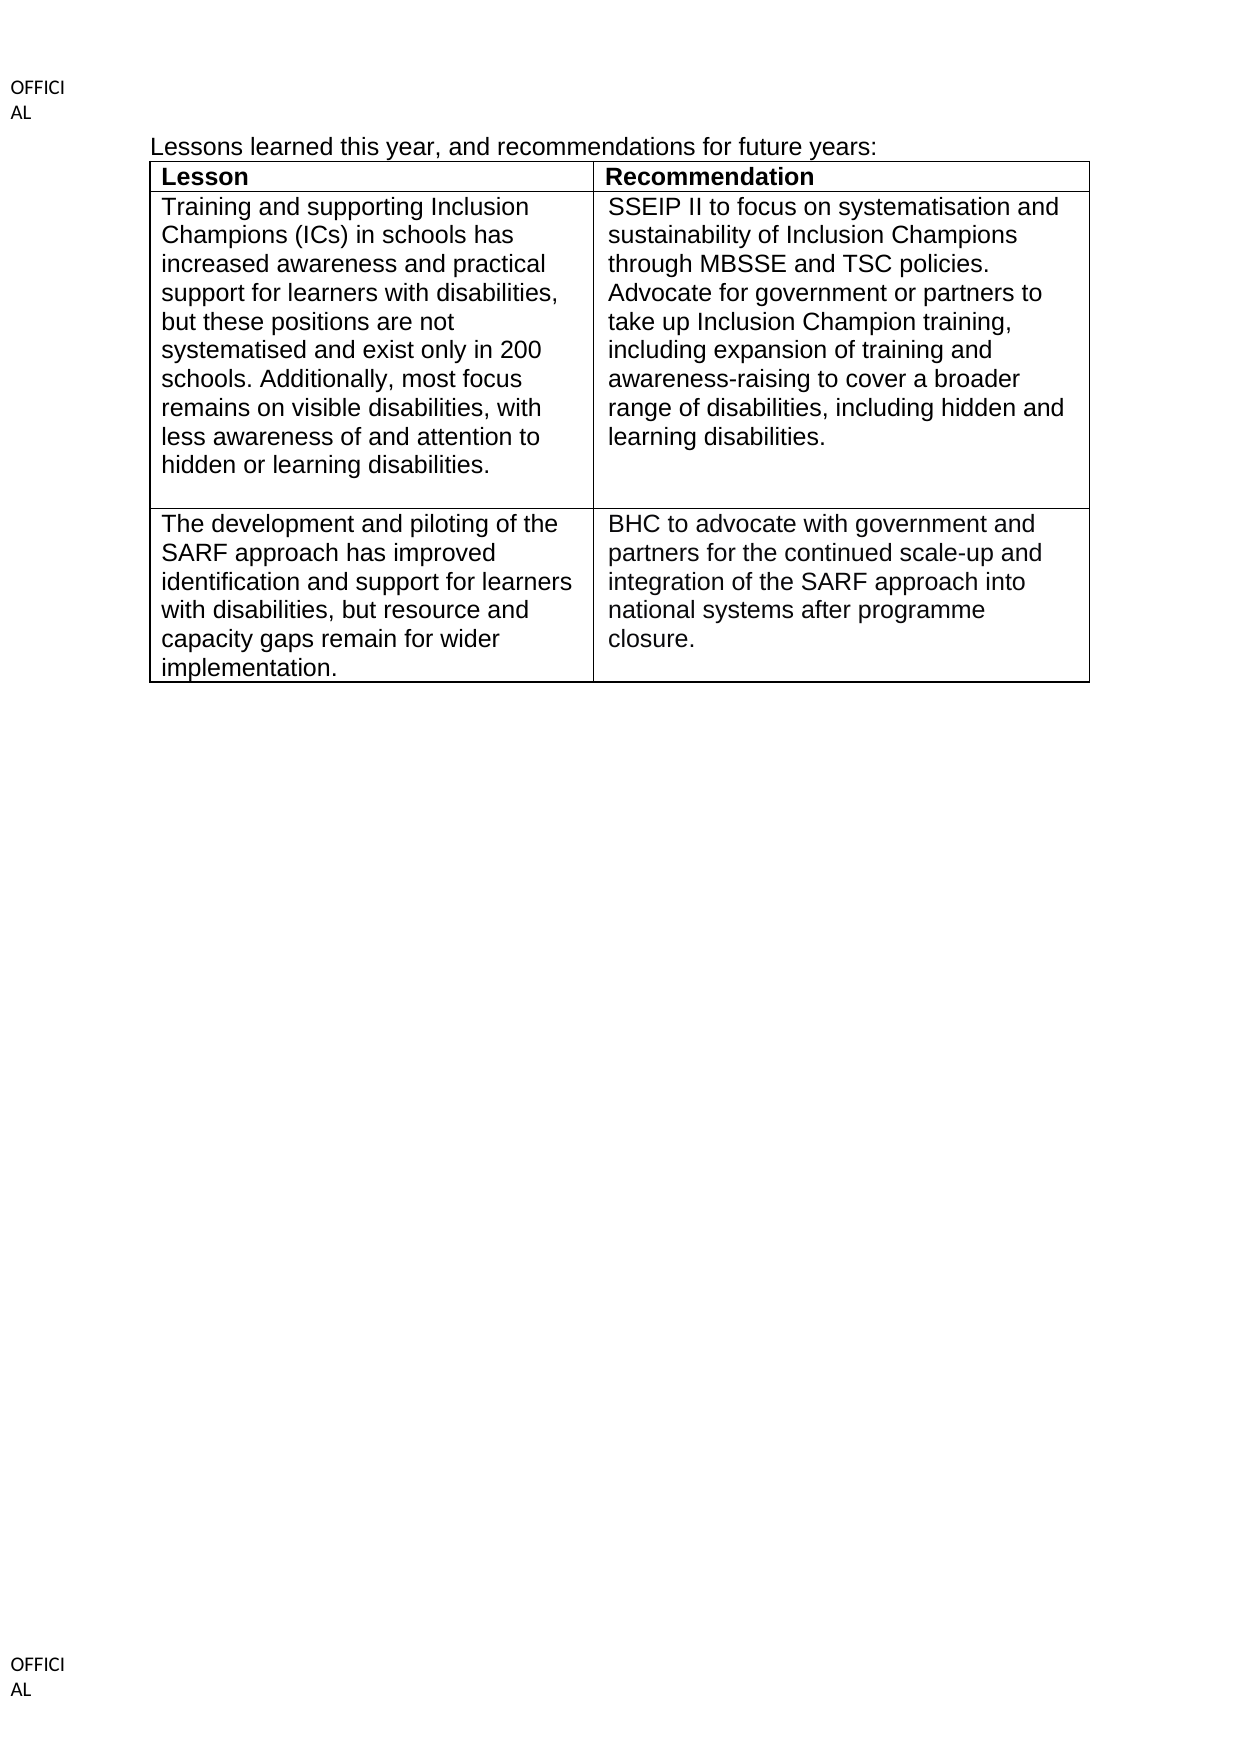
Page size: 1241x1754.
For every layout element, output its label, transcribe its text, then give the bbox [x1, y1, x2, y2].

table_header Lesson [151, 162, 593, 191]
table_cell The development and piloting of the SARF approach has improved identification and support for learners with disabilities, but resource and capacity gaps remain for wider implementation. [151, 509, 593, 681]
table_header Recommendation [594, 162, 1089, 191]
text Lessons learned this year, and recommendations for future years: [150, 132, 1090, 161]
table_cell Training and supporting Inclusion Champions (ICs) in schools has increased awareness and practical support for learners with disabilities, but these positions are not systematised and exist only in 200 schools. Additionally, most focus remains on visible disabilities, with less awareness of and attention to hidden or learning disabilities. [151, 192, 593, 508]
table_cell BHC to advocate with government and partners for the continued scale-up and integration of the SARF approach into national systems after programme closure. [594, 509, 1089, 681]
table_cell SSEIP II to focus on systematisation and sustainability of Inclusion Champions through MBSSE and TSC policies. Advocate for government or partners to take up Inclusion Champion training, including expansion of training and awareness-raising to cover a broader range of disabilities, including hidden and learning disabilities. [594, 192, 1089, 508]
